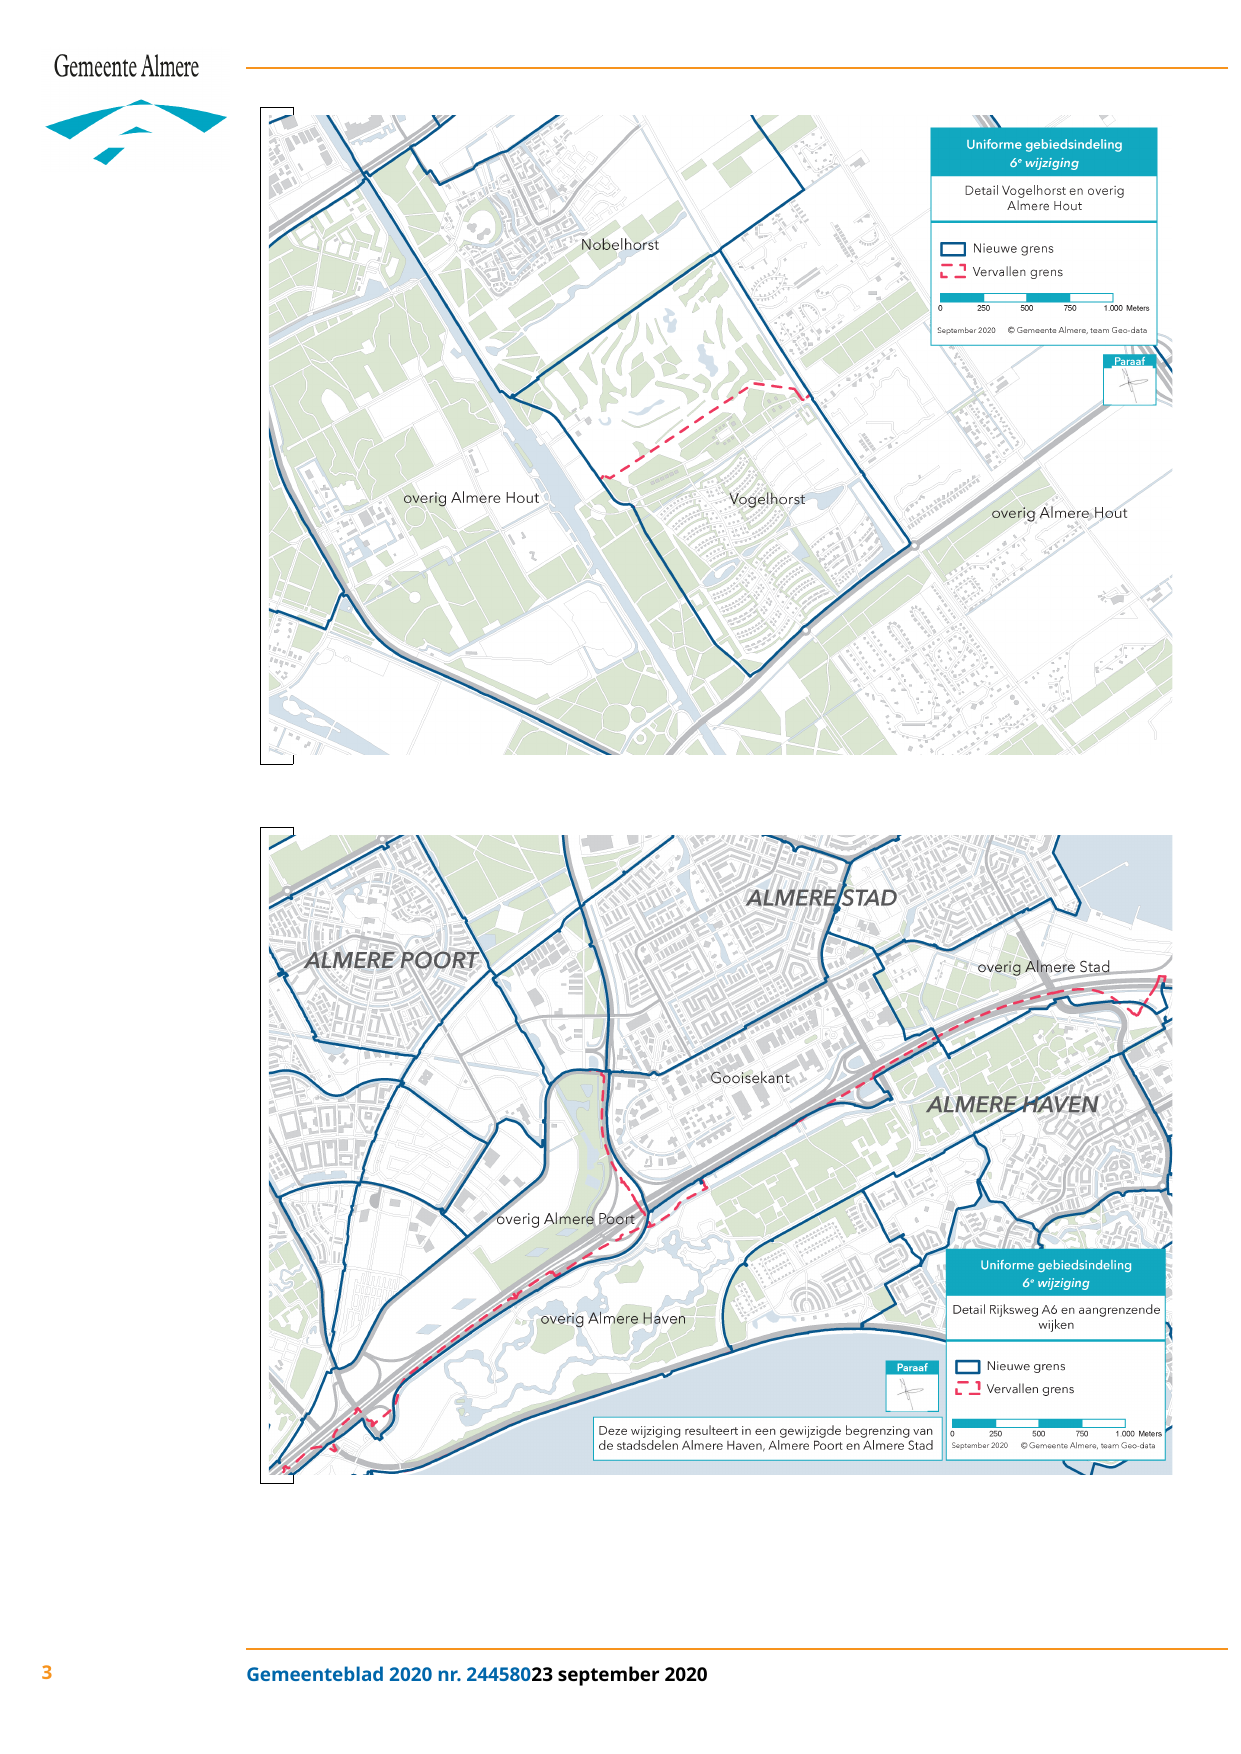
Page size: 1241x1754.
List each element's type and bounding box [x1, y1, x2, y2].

picture [268, 115, 1173, 755]
picture [41, 47, 231, 172]
picture [268, 835, 1173, 1475]
